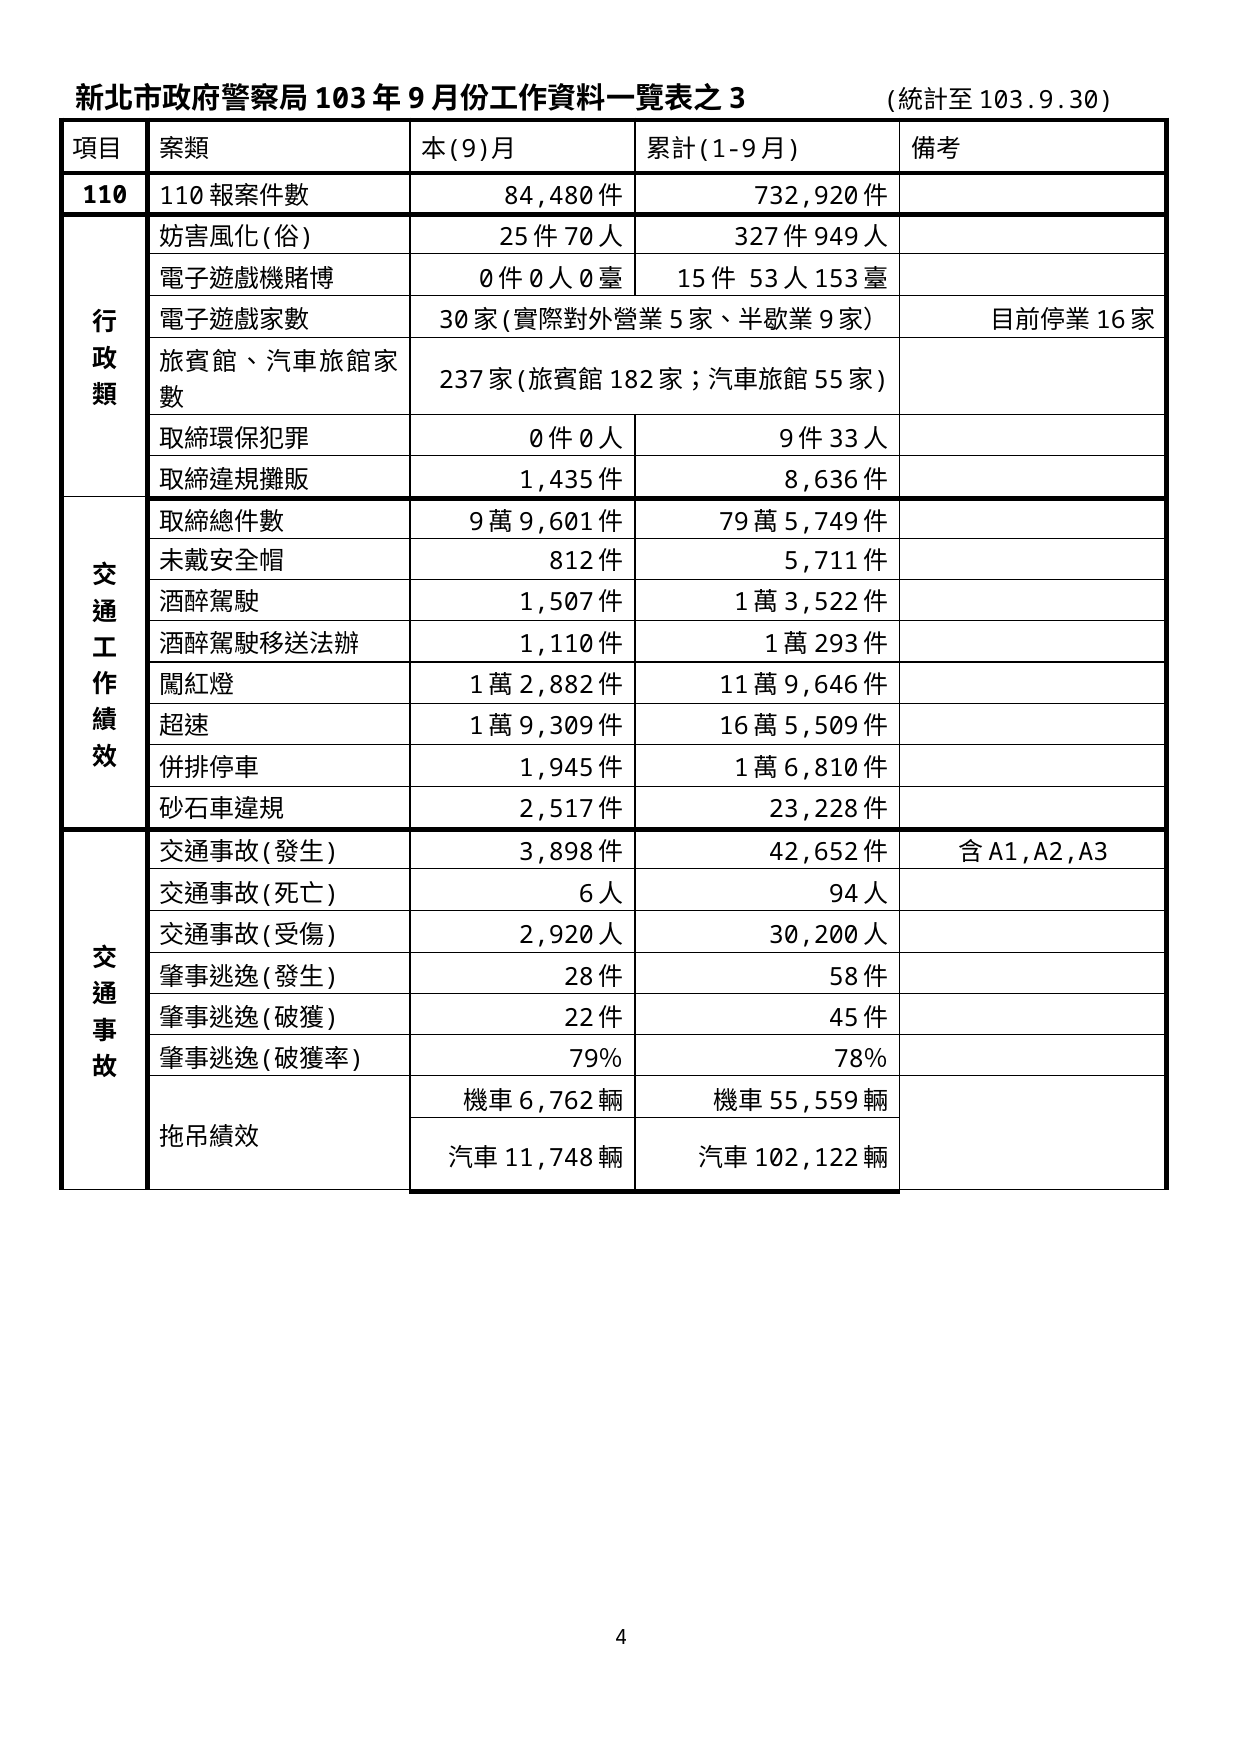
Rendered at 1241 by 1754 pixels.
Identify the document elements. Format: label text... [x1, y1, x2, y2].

table_cell 42,652件 [636, 832, 899, 868]
table_cell [900, 338, 1164, 414]
table_cell 肇事逃逸(破獲率) [150, 1035, 409, 1075]
table_cell [900, 745, 1164, 786]
table_cell 1萬6,810件 [636, 745, 899, 786]
table_cell 78％ [636, 1035, 899, 1075]
table_cell [900, 663, 1164, 703]
table_cell [900, 580, 1164, 620]
table_cell 目前停業16家 [900, 296, 1164, 337]
table_cell 812件 [411, 539, 634, 579]
table_cell 取締總件數 [150, 501, 409, 537]
table_cell [900, 911, 1164, 952]
table_cell 22件 [411, 994, 634, 1034]
table_cell 1萬2,882件 [411, 663, 634, 703]
table_cell 闖紅燈 [150, 663, 409, 703]
table_header 累計(1-9月) [636, 122, 899, 171]
table_cell 含A1,A2,A3 [900, 832, 1164, 868]
table_cell [900, 415, 1164, 455]
table_cell 1,110件 [411, 621, 634, 661]
table_cell 肇事逃逸(破獲) [150, 994, 409, 1034]
table_cell [900, 704, 1164, 744]
table_cell 砂石車違規 [150, 787, 409, 827]
table_cell 30家(實際對外營業5家、半歇業9家） [411, 296, 899, 337]
table_cell 機車6,762輛 [411, 1076, 634, 1117]
table_cell 237家(旅賓館182家；汽車旅館55家) [411, 338, 899, 414]
table_cell [900, 869, 1164, 909]
table_cell 超速 [150, 704, 409, 744]
table_cell 交通事故 [64, 832, 145, 1189]
table_cell 併排停車 [150, 745, 409, 786]
table_cell 79萬5,749件 [636, 501, 899, 537]
table_cell 15件 53人153臺 [636, 254, 899, 294]
table_cell 79％ [411, 1035, 634, 1075]
table_header 項目 [64, 122, 145, 171]
table_cell 電子遊戲機賭博 [150, 254, 409, 294]
table_cell 交通事故(受傷) [150, 911, 409, 952]
table_cell 2,920人 [411, 911, 634, 952]
table_cell 0件0人0臺 [411, 254, 634, 294]
table_cell 0件0人 [411, 415, 634, 455]
table_cell 5,711件 [636, 539, 899, 579]
table_cell 機車55,559輛 [636, 1076, 899, 1117]
table_cell 交通事故(發生) [150, 832, 409, 868]
table_cell 汽車11,748輛 [411, 1118, 634, 1189]
table_cell 23,228件 [636, 787, 899, 827]
table_cell [900, 501, 1164, 537]
table_cell 30,200人 [636, 911, 899, 952]
table_cell [900, 175, 1164, 212]
table_cell 11萬9,646件 [636, 663, 899, 703]
table_cell 1萬3,522件 [636, 580, 899, 620]
table_cell 取締違規攤販 [150, 456, 409, 496]
table_cell [900, 1076, 1164, 1189]
table_cell 妨害風化(俗) [150, 217, 409, 253]
table_cell 84,480件 [411, 175, 634, 212]
table_cell 110 [64, 175, 145, 212]
table_cell [900, 953, 1164, 992]
table_cell [900, 1035, 1164, 1075]
table_cell [900, 539, 1164, 579]
table_cell 電子遊戲家數 [150, 296, 409, 337]
table_cell [900, 787, 1164, 827]
table_cell 取締環保犯罪 [150, 415, 409, 455]
table_cell 未戴安全帽 [150, 539, 409, 579]
table_cell 9萬9,601件 [411, 501, 634, 537]
table_cell 28件 [411, 953, 634, 992]
table_cell 6人 [411, 869, 634, 909]
table_cell 交通事故(死亡) [150, 869, 409, 909]
table_cell 1,945件 [411, 745, 634, 786]
table_cell 94人 [636, 869, 899, 909]
table_cell 1,507件 [411, 580, 634, 620]
table_cell [900, 994, 1164, 1034]
table_cell 酒醉駕駛移送法辦 [150, 621, 409, 661]
text 新北市政府警察局103年9月份工作資料一覽表之3 (統計至103.9.30) [75, 75, 1165, 117]
table_cell 旅賓館、汽車旅館家數 [150, 338, 409, 414]
table_cell 8,636件 [636, 456, 899, 496]
table_cell [900, 621, 1164, 661]
table_cell 58件 [636, 953, 899, 992]
table_cell 110報案件數 [150, 175, 409, 212]
table_cell 327件949人 [636, 217, 899, 253]
table_cell 9件33人 [636, 415, 899, 455]
table_header 本(9)月 [411, 122, 634, 171]
table_cell 1萬9,309件 [411, 704, 634, 744]
table_cell 3,898件 [411, 832, 634, 868]
table_cell 1,435件 [411, 456, 634, 496]
table_cell 1萬293件 [636, 621, 899, 661]
table_cell 拖吊績效 [150, 1076, 409, 1189]
table_cell 行政類 [64, 217, 145, 496]
table_header 案類 [150, 122, 409, 171]
table_cell [900, 456, 1164, 496]
table_cell 酒醉駕駛 [150, 580, 409, 620]
table_cell 交通工作績效 [64, 497, 145, 827]
table_header 備考 [900, 122, 1164, 171]
table_cell [900, 254, 1164, 294]
table_cell 肇事逃逸(發生) [150, 953, 409, 992]
table_cell 16萬5,509件 [636, 704, 899, 744]
table_cell [900, 217, 1164, 253]
table_cell 2,517件 [411, 787, 634, 827]
table_cell 45件 [636, 994, 899, 1034]
table_cell 汽車102,122輛 [636, 1118, 899, 1189]
table_cell 732,920件 [636, 175, 899, 212]
table_cell 25件70人 [411, 217, 634, 253]
